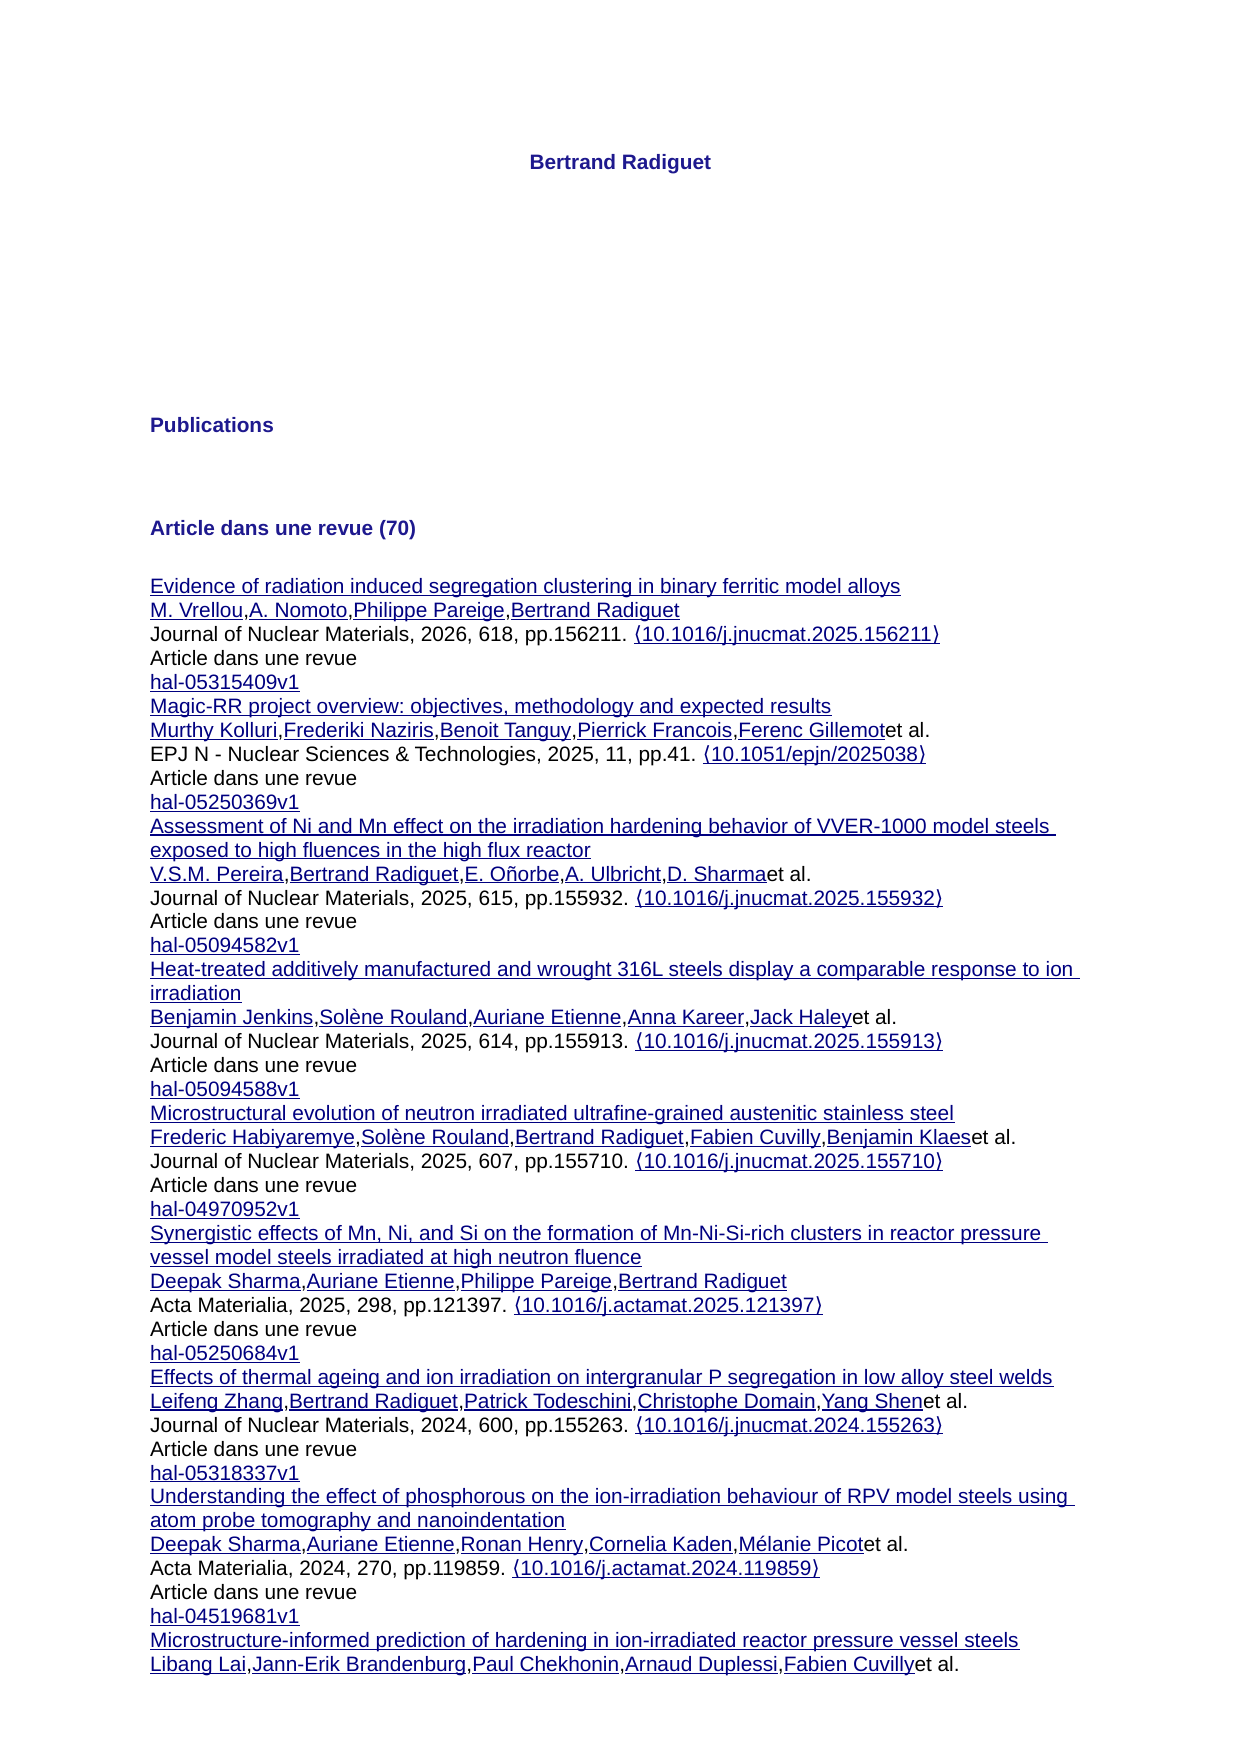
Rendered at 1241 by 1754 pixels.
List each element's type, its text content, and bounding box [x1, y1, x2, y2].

table_cell Microstructural evolution of neutron irradiated ultrafine-grained austenitic stainless steel Frederic Habiyaremye,Solène Rouland,Bertrand Radiguet,Fabien Cuvilly,Benjamin Klaeset al. Journal of Nuclear Materials, 2025, 607, pp.155710. ⟨10.1016/j.jnucmat.2025.155710⟩ Article dans une revue hal-04970952v1 [150, 1101, 1090, 1221]
table_cell Synergistic effects of Mn, Ni, and Si on the formation of Mn-Ni-Si-rich clusters in reactor pressure vessel model steels irradiated at high neutron fluence Deepak Sharma,Auriane Etienne,Philippe Pareige,Bertrand Radiguet Acta Materialia, 2025, 298, pp.121397. ⟨10.1016/j.actamat.2025.121397⟩ Article dans une revue hal-05250684v1 [150, 1221, 1090, 1364]
table_cell Heat-treated additively manufactured and wrought 316L steels display a comparable response to ion irradiation Benjamin Jenkins,Solène Rouland,Auriane Etienne,Anna Kareer,Jack Haleyet al. Journal of Nuclear Materials, 2025, 614, pp.155913. ⟨10.1016/j.jnucmat.2025.155913⟩ Article dans une revue hal-05094588v1 [150, 957, 1090, 1101]
table_cell Effects of thermal ageing and ion irradiation on intergranular P segregation in low alloy steel welds Leifeng Zhang,Bertrand Radiguet,Patrick Todeschini,Christophe Domain,Yang Shenet al. Journal of Nuclear Materials, 2024, 600, pp.155263. ⟨10.1016/j.jnucmat.2024.155263⟩ Article dans une revue hal-05318337v1 [150, 1365, 1090, 1484]
table_header Evidence of radiation induced segregation clustering in binary ferritic model alloys M. Vrellou,A. Nomoto,Philippe Pareige,Bertrand Radiguet Journal of Nuclear Materials, 2026, 618, pp.156211. ⟨10.1016/j.jnucmat.2025.156211⟩ Article dans une revue hal-05315409v1 [150, 574, 1090, 694]
subtitle Publications [150, 412, 1090, 436]
table_cell Assessment of Ni and Mn effect on the irradiation hardening behavior of VVER-1000 model steels exposed to high fluences in the high flux reactor V.S.M. Pereira,Bertrand Radiguet,E. Oñorbe,A. Ulbricht,D. Sharmaet al. Journal of Nuclear Materials, 2025, 615, pp.155932. ⟨10.1016/j.jnucmat.2025.155932⟩ Article dans une revue hal-05094582v1 [150, 814, 1090, 957]
table_cell Understanding the effect of phosphorous on the ion-irradiation behaviour of RPV model steels using atom probe tomography and nanoindentation Deepak Sharma,Auriane Etienne,Ronan Henry,Cornelia Kaden,Mélanie Picotet al. Acta Materialia, 2024, 270, pp.119859. ⟨10.1016/j.actamat.2024.119859⟩ Article dans une revue hal-04519681v1 [150, 1484, 1090, 1628]
subtitle Bertrand Radiguet [150, 150, 1090, 174]
table_cell Microstructure-informed prediction of hardening in ion-irradiated reactor pressure vessel steels Libang Lai,Jann-Erik Brandenburg,Paul Chekhonin,Arnaud Duplessi,Fabien Cuvillyet al. [150, 1628, 1090, 1676]
table_cell Magic-RR project overview: objectives, methodology and expected results Murthy Kolluri,Frederiki Naziris,Benoit Tanguy,Pierrick Francois,Ferenc Gillemotet al. EPJ N - Nuclear Sciences & Technologies, 2025, 11, pp.41. ⟨10.1051/epjn/2025038⟩ Article dans une revue hal-05250369v1 [150, 694, 1090, 813]
subtitle Article dans une revue (70) [150, 516, 1090, 539]
